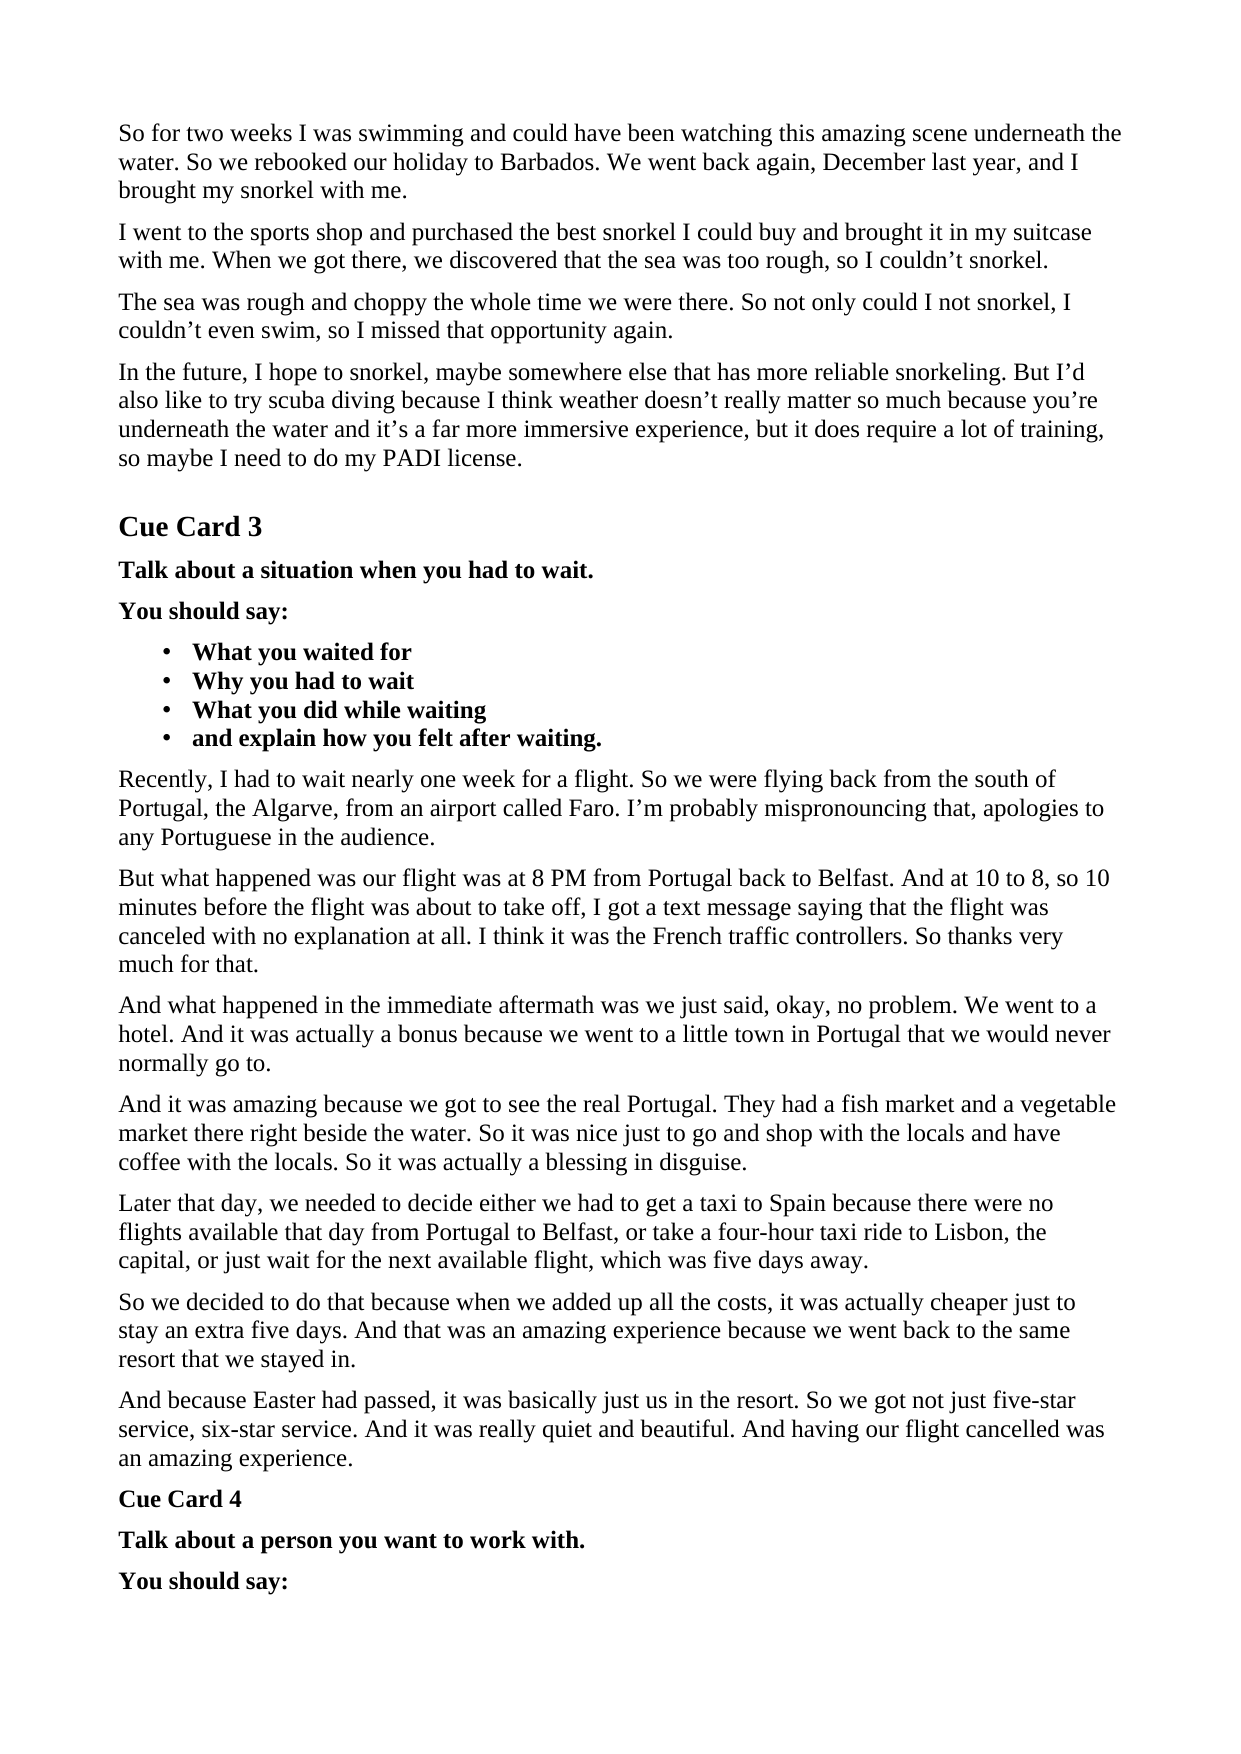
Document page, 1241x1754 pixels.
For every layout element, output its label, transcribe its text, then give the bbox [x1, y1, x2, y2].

list Why you had to wait [162, 666, 1122, 695]
text The sea was rough and choppy the whole time we were there. So not only could I not snorkel, I couldn’t even swim, so I missed that opportunity again. [118, 287, 1122, 344]
text In the future, I hope to snorkel, maybe somewhere else that has more reliable snorkeling. But I’d also like to try scuba diving because I think weather doesn’t really matter so much because you’re underneath the water and it’s a far more immersive experience, but it does require a lot of training, so maybe I need to do my PADI license. [118, 357, 1122, 472]
text But what happened was our flight was at 8 PM from Portugal back to Belfast. And at 10 to 8, so 10 minutes before the flight was about to take off, I got a text message saying that the flight was canceled with no explanation at all. I think it was the French traffic controllers. So thanks very much for that. [118, 863, 1122, 978]
text Cue Card 4 [118, 1484, 1122, 1513]
text And because Easter had passed, it was basically just us in the resort. So we got not just five-star service, six-star service. And it was really quiet and beautiful. And having our flight cancelled was an amazing experience. [118, 1385, 1122, 1471]
text Talk about a person you want to work with. [118, 1525, 1122, 1554]
text So we decided to do that because when we added up all the costs, it was actually cheaper just to stay an extra five days. And that was an amazing experience because we went back to the same resort that we stayed in. [118, 1287, 1122, 1373]
text You should say: [118, 596, 1122, 625]
text Talk about a situation when you had to wait. [118, 555, 1122, 584]
text Later that day, we needed to decide either we had to get a taxi to Spain because there were no flights available that day from Portugal to Belfast, or take a four-hour taxi ride to Lisbon, the capital, or just wait for the next available flight, which was five days away. [118, 1188, 1122, 1274]
list What you waited for [162, 637, 1122, 666]
text You should say: [118, 1566, 1122, 1595]
text Recently, I had to wait nearly one week for a flight. So we were flying back from the south of Portugal, the Algarve, from an airport called Faro. I’m probably mispronouncing that, apologies to any Portuguese in the audience. [118, 764, 1122, 851]
list and explain how you felt after waiting. [162, 723, 1122, 752]
text And what happened in the immediate aftermath was we just said, okay, no problem. We went to a hotel. And it was actually a bonus because we went to a little town in Portugal that we would never normally go to. [118, 991, 1122, 1077]
text And it was amazing because we got to see the real Portugal. They had a fish market and a vegetable market there right beside the water. So it was nice just to go and shop with the locals and have coffee with the locals. So it was actually a blessing in disguise. [118, 1089, 1122, 1176]
subtitle Cue Card 3 [118, 509, 1122, 542]
text So for two weeks I was swimming and could have been watching this amazing scene underneath the water. So we rebooked our holiday to Barbados. We went back again, December last year, and I brought my snorkel with me. [118, 118, 1122, 204]
list What you did while waiting [162, 695, 1122, 723]
text I went to the sports shop and purchased the best snorkel I could buy and brought it in my suitcase with me. When we got there, we discovered that the sea was too rough, so I couldn’t snorkel. [118, 217, 1122, 274]
